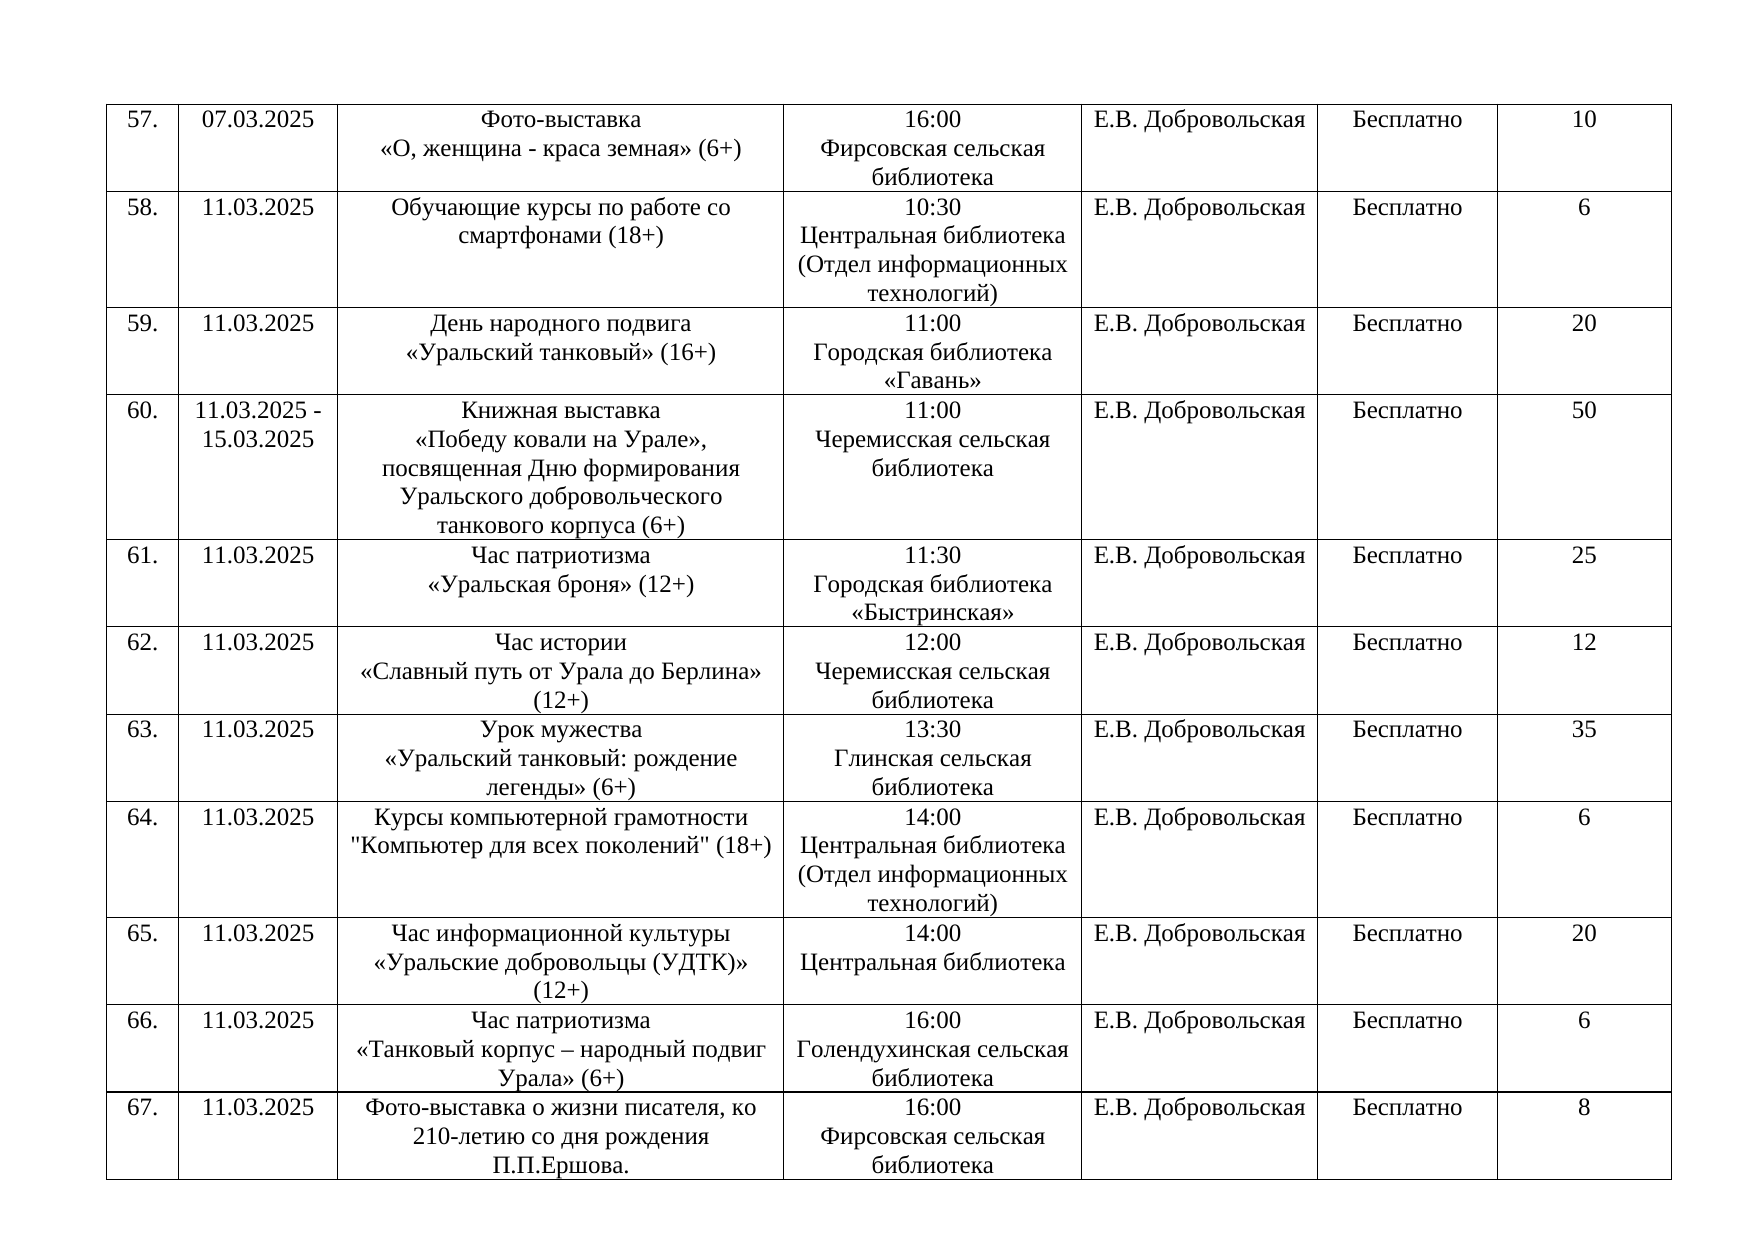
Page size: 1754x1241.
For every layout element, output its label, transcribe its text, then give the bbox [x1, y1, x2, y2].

table_cell 12:00 Черемисская сельская библиотека [784, 627, 1081, 713]
table_cell 59. [107, 308, 178, 394]
table_cell Бесплатно [1318, 105, 1497, 191]
table_cell 16:00 Голендухинская сельская библиотека [784, 1005, 1081, 1091]
table_cell 12 [1498, 627, 1671, 713]
table_cell 58. [107, 192, 178, 307]
table_cell Час истории «Славный путь от Урала до Берлина» (12+) [338, 627, 783, 713]
table_cell Бесплатно [1318, 540, 1497, 626]
table_cell 11.03.2025 [179, 1005, 337, 1091]
table_cell 8 [1498, 1093, 1671, 1179]
table_cell 20 [1498, 308, 1671, 394]
table_cell Бесплатно [1318, 715, 1497, 801]
table_cell Бесплатно [1318, 192, 1497, 307]
table_cell Е.В. Добровольская [1082, 308, 1317, 394]
table_cell Урок мужества «Уральский танковый: рождение легенды» (6+) [338, 715, 783, 801]
table_cell День народного подвига «Уральский танковый» (16+) [338, 308, 783, 394]
table_cell 11.03.2025 [179, 802, 337, 917]
table_cell 14:00 Центральная библиотека [784, 918, 1081, 1004]
table_cell Е.В. Добровольская [1082, 105, 1317, 191]
table_cell 62. [107, 627, 178, 713]
table_cell 66. [107, 1005, 178, 1091]
table_cell Бесплатно [1318, 308, 1497, 394]
table_cell Е.В. Добровольская [1082, 1005, 1317, 1091]
table_cell 16:00 Фирсовская сельская библиотека [784, 105, 1081, 191]
table_cell 57. [107, 105, 178, 191]
table_cell 6 [1498, 802, 1671, 917]
table_cell Час информационной культуры «Уральские добровольцы (УДТК)» (12+) [338, 918, 783, 1004]
table_cell 11.03.2025 [179, 192, 337, 307]
table_cell 6 [1498, 192, 1671, 307]
table_cell 10 [1498, 105, 1671, 191]
table_cell 35 [1498, 715, 1671, 801]
table_cell 20 [1498, 918, 1671, 1004]
table_cell Бесплатно [1318, 395, 1497, 539]
table_cell 67. [107, 1093, 178, 1179]
table_cell 11:00 Городская библиотека «Гавань» [784, 308, 1081, 394]
table_cell Е.В. Добровольская [1082, 918, 1317, 1004]
table_cell 13:30 Глинская сельская библиотека [784, 715, 1081, 801]
table_cell Книжная выставка «Победу ковали на Урале», посвященная Дню формирования Уральского добровольческого танкового корпуса (6+) [338, 395, 783, 539]
table_cell 07.03.2025 [179, 105, 337, 191]
table_cell 11.03.2025 [179, 540, 337, 626]
table_cell Фото-выставка «О, женщина - краса земная» (6+) [338, 105, 783, 191]
table_cell Бесплатно [1318, 1005, 1497, 1091]
table_cell Фото-выставка о жизни писателя, ко 210-летию со дня рождения П.П.Ершова. [338, 1093, 783, 1179]
table_cell 50 [1498, 395, 1671, 539]
table_cell Час патриотизма «Танковый корпус – народный подвиг Урала» (6+) [338, 1005, 783, 1091]
table_cell 6 [1498, 1005, 1671, 1091]
table_cell 61. [107, 540, 178, 626]
table_cell 11.03.2025 -15.03.2025 [179, 395, 337, 539]
table_cell Бесплатно [1318, 802, 1497, 917]
table_cell 25 [1498, 540, 1671, 626]
table_cell 11.03.2025 [179, 627, 337, 713]
table_cell 14:00 Центральная библиотека (Отдел информационных технологий) [784, 802, 1081, 917]
table_cell Е.В. Добровольская [1082, 192, 1317, 307]
table_cell Е.В. Добровольская [1082, 715, 1317, 801]
table_cell 11.03.2025 [179, 308, 337, 394]
table_cell 64. [107, 802, 178, 917]
table_cell 11.03.2025 [179, 918, 337, 1004]
table_cell 11.03.2025 [179, 1093, 337, 1179]
table_cell 10:30 Центральная библиотека (Отдел информационных технологий) [784, 192, 1081, 307]
table_cell Е.В. Добровольская [1082, 1093, 1317, 1179]
table_cell 16:00 Фирсовская сельская библиотека [784, 1093, 1081, 1179]
table_cell Курсы компьютерной грамотности "Компьютер для всех поколений" (18+) [338, 802, 783, 917]
table_cell Е.В. Добровольская [1082, 540, 1317, 626]
table_cell 11:00 Черемисская сельская библиотека [784, 395, 1081, 539]
table_cell Е.В. Добровольская [1082, 802, 1317, 917]
table_cell Е.В. Добровольская [1082, 627, 1317, 713]
table_cell 60. [107, 395, 178, 539]
table_cell 65. [107, 918, 178, 1004]
table_cell Обучающие курсы по работе со смартфонами (18+) [338, 192, 783, 307]
table_cell 11:30 Городская библиотека «Быстринская» [784, 540, 1081, 626]
table_cell Е.В. Добровольская [1082, 395, 1317, 539]
table_cell Бесплатно [1318, 627, 1497, 713]
table_cell Бесплатно [1318, 1093, 1497, 1179]
table_cell Бесплатно [1318, 918, 1497, 1004]
table_cell 63. [107, 715, 178, 801]
table_cell Час патриотизма «Уральская броня» (12+) [338, 540, 783, 626]
table_cell 11.03.2025 [179, 715, 337, 801]
